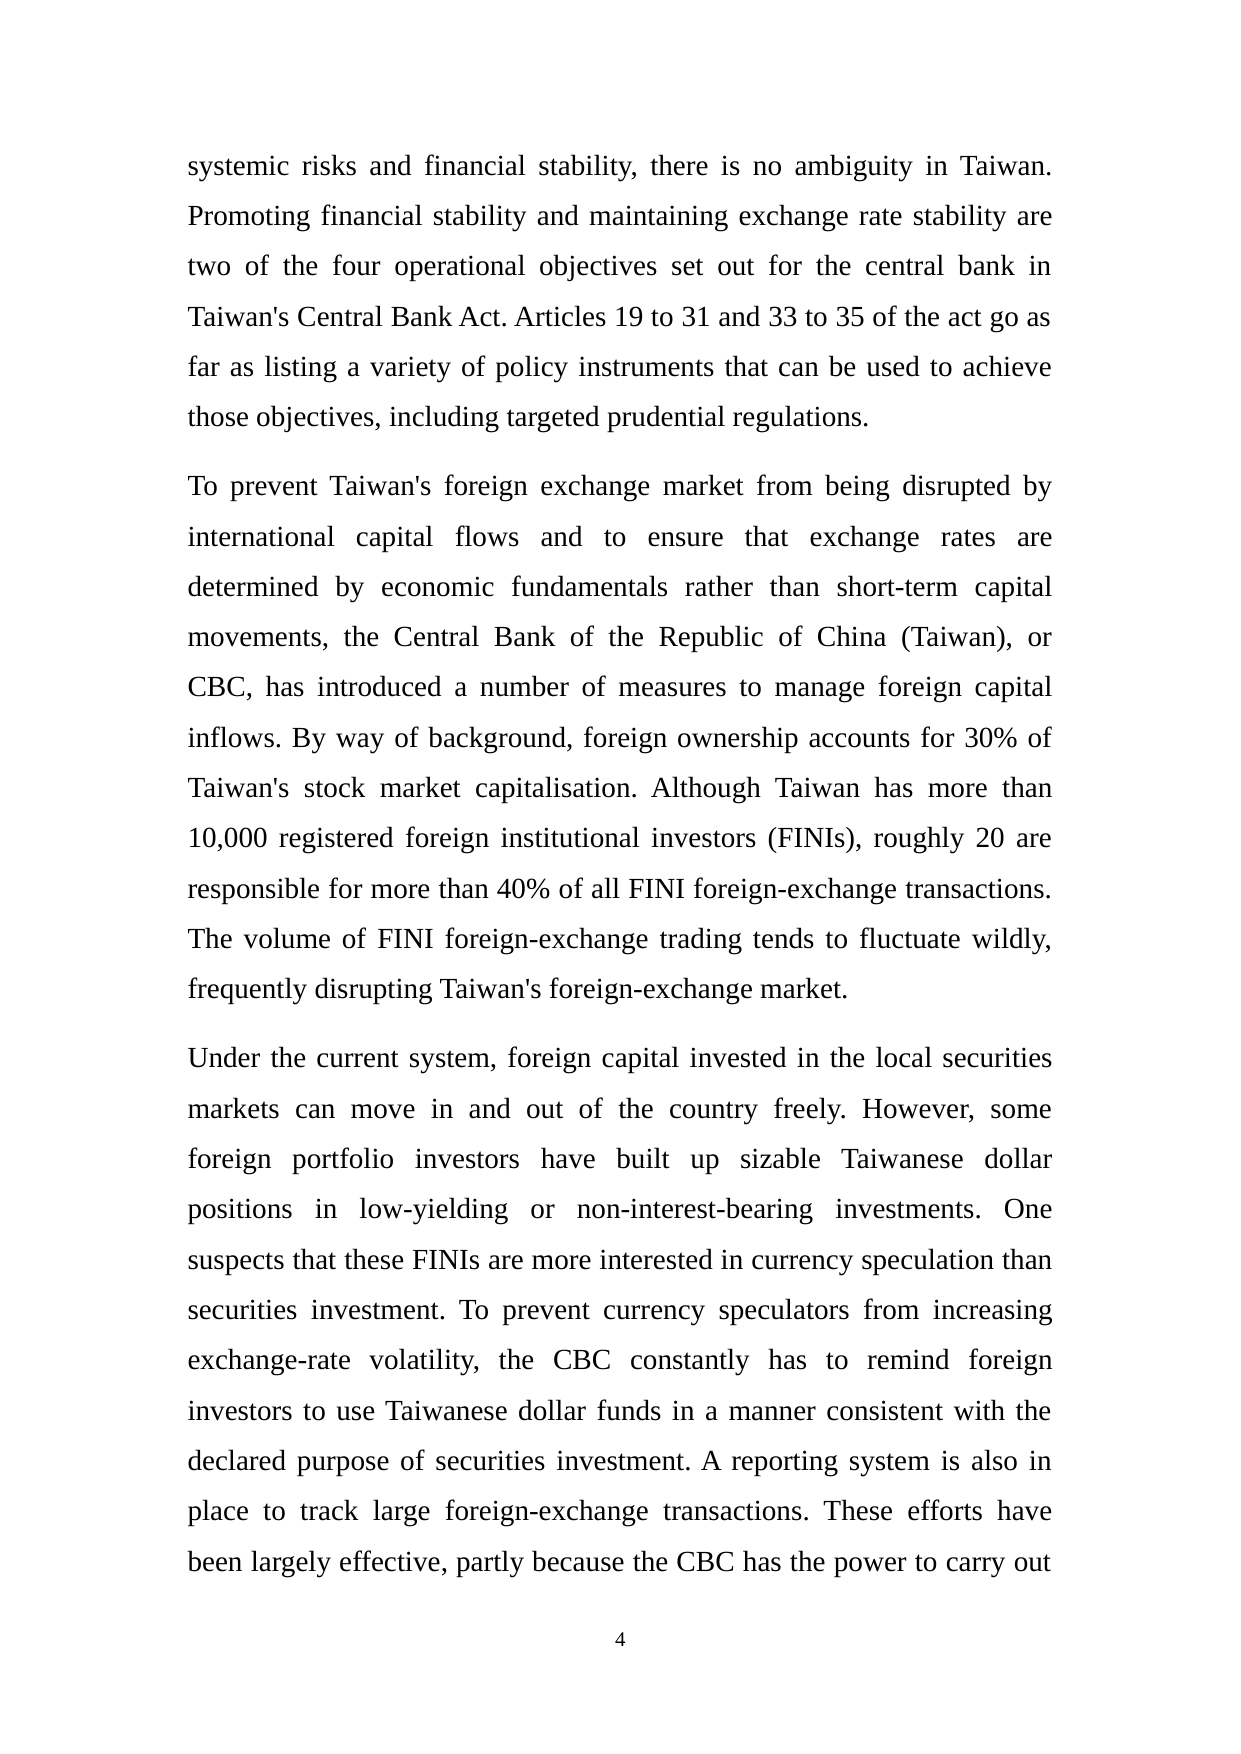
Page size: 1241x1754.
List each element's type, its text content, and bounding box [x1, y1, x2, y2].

text systemic risks and financial stability, there is no ambiguity in Taiwan. Promoting financial stability and maintaining exchange rate stability are two of the four operational objectives set out for the central bank in Taiwan's Central Bank Act. Articles 19 to 31 and 33 to 35 of the act go as far as listing a variety of policy instruments that can be used to achieve those objectives, including targeted prudential regulations. [187, 148, 1053, 433]
text To prevent Taiwan's foreign exchange market from being disrupted by international capital flows and to ensure that exchange rates are determined by economic fundamentals rather than short-term capital movements, the Central Bank of the Republic of China (Taiwan), or CBC, has introduced a number of measures to manage foreign capital inflows. By way of background, foreign ownership accounts for 30% of Taiwan's stock market capitalisation. Although Taiwan has more than 10,000 registered foreign institutional investors (FINIs), roughly 20 are responsible for more than 40% of all FINI foreign-exchange transactions. The volume of FINI foreign-exchange trading tends to fluctuate wildly, frequently disrupting Taiwan's foreign-exchange market. [187, 468, 1053, 1005]
text Under the current system, foreign capital invested in the local securities markets can move in and out of the country freely. However, some foreign portfolio investors have built up sizable Taiwanese dollar positions in low-yielding or non-interest-bearing investments. One suspects that these FINIs are more interested in currency speculation than securities investment. To prevent currency speculators from increasing exchange-rate volatility, the CBC constantly has to remind foreign investors to use Taiwanese dollar funds in a manner consistent with the declared purpose of securities investment. A reporting system is also in place to track large foreign-exchange transactions. These efforts have been largely effective, partly because the CBC has the power to carry out [187, 1041, 1053, 1577]
